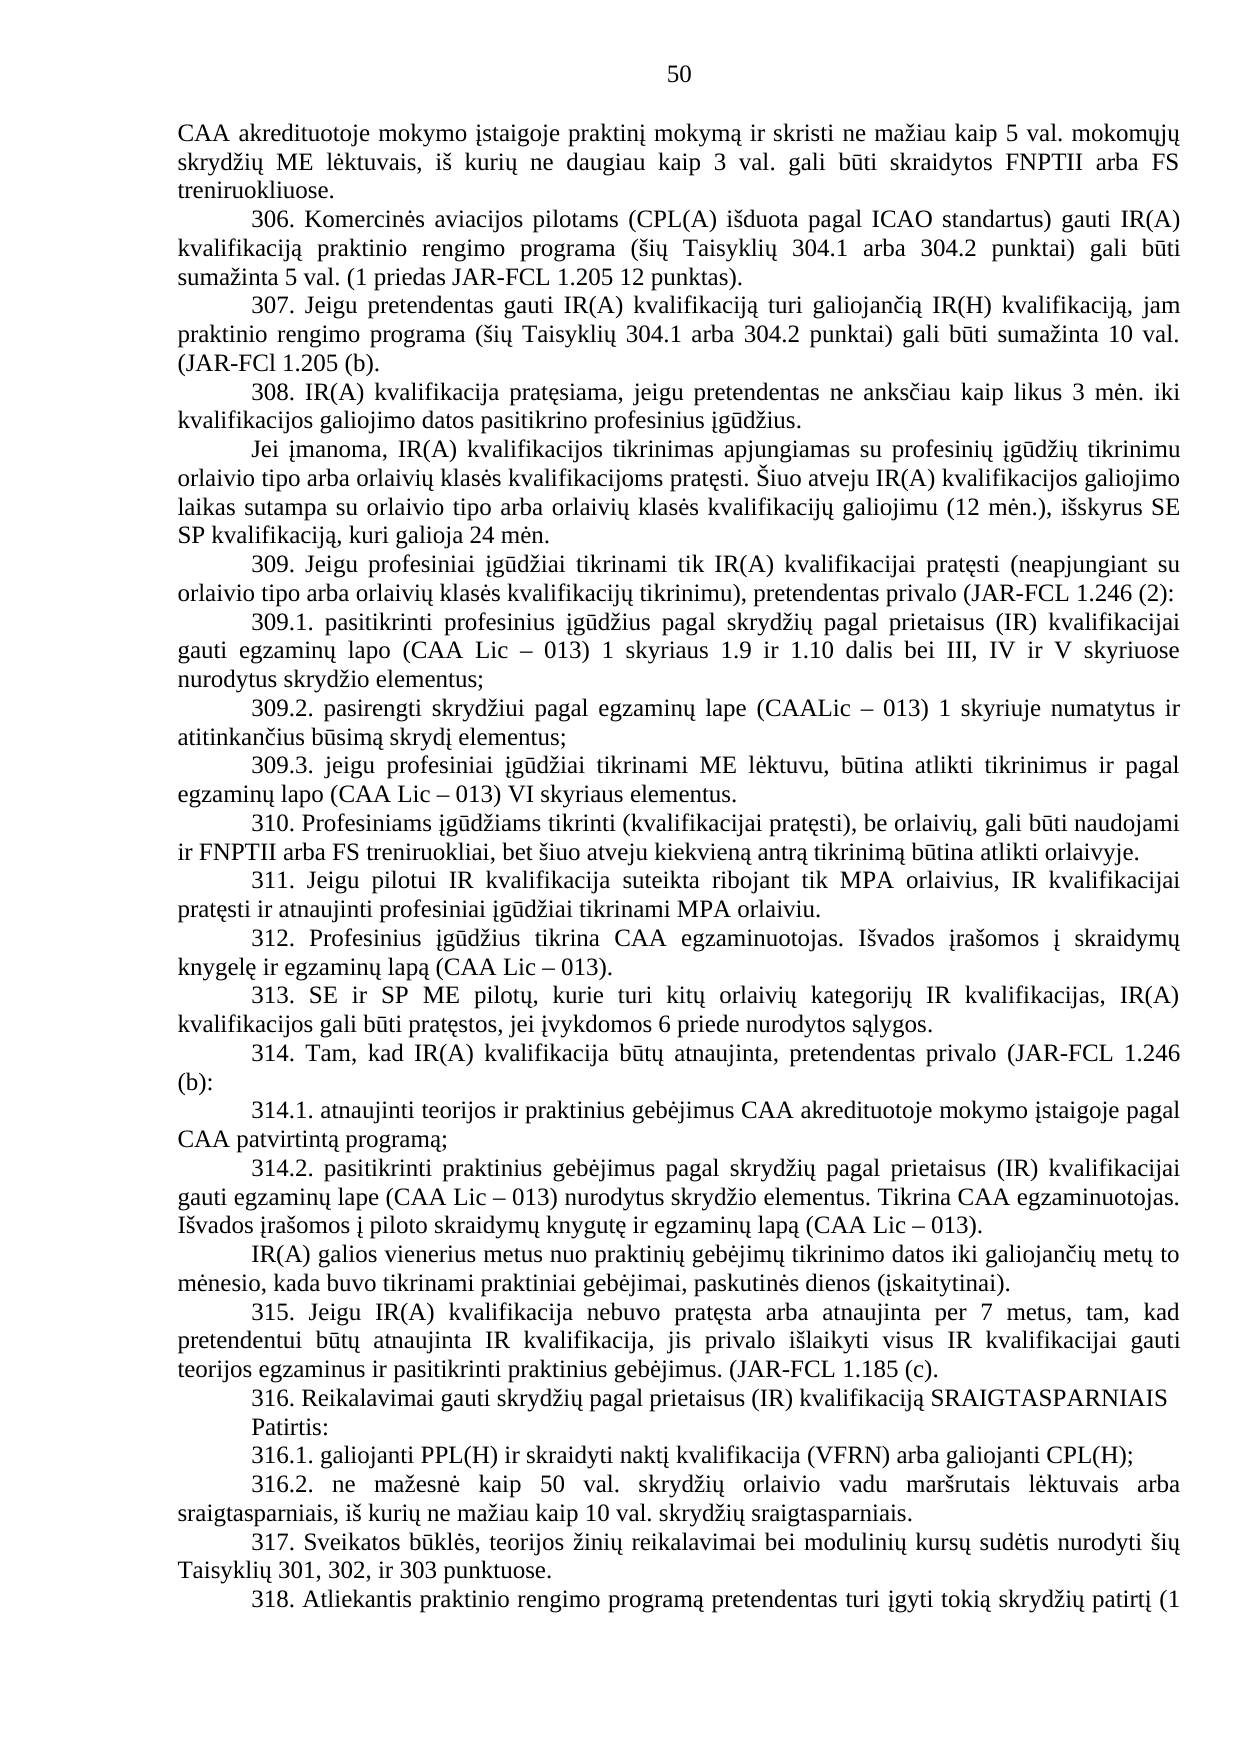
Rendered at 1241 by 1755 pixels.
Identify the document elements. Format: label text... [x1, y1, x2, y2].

text 313. SE ir SP ME pilotų, kurie turi kitų orlaivių kategorijų IR kvalifikacijas, IR(A) kvalifikacijos gali būti pratęstos, jei įvykdomos 6 priede nurodytos sąlygos. [177, 981, 1181, 1038]
text 308. IR(A) kvalifikacija pratęsiama, jeigu pretendentas ne anksčiau kaip likus 3 mėn. iki kvalifikacijos galiojimo datos pasitikrino profesinius įgūdžius. [177, 377, 1181, 434]
text 316.2. ne mažesnė kaip 50 val. skrydžių orlaivio vadu maršrutais lėktuvais arba sraigtasparniais, iš kurių ne mažiau kaip 10 val. skrydžių sraigtasparniais. [177, 1469, 1181, 1527]
text 310. Profesiniams įgūdžiams tikrinti (kvalifikacijai pratęsti), be orlaivių, gali būti naudojami ir FNPTII arba FS treniruokliai, bet šiuo atveju kiekvieną antrą tikrinimą būtina atlikti orlaivyje. [177, 808, 1181, 866]
text 315. Jeigu IR(A) kvalifikacija nebuvo pratęsta arba atnaujinta per 7 metus, tam, kad pretendentui būtų atnaujinta IR kvalifikacija, jis privalo išlaikyti visus IR kvalifikacijai gauti teorijos egzaminus ir pasitikrinti praktinius gebėjimus. (JAR-FCL 1.185 (c). [177, 1297, 1181, 1383]
text IR(A) galios vienerius metus nuo praktinių gebėjimų tikrinimo datos iki galiojančių metų to mėnesio, kada buvo tikrinami praktiniai gebėjimai, paskutinės dienos (įskaitytinai). [177, 1239, 1181, 1297]
text CAA akredituotoje mokymo įstaigoje praktinį mokymą ir skristi ne mažiau kaip 5 val. mokomųjų skrydžių ME lėktuvais, iš kurių ne daugiau kaip 3 val. gali būti skraidytos FNPTII arba FS treniruokliuose. [177, 118, 1181, 204]
text 309.2. pasirengti skrydžiui pagal egzaminų lape (CAALic – 013) 1 skyriuje numatytus ir atitinkančius būsimą skrydį elementus; [177, 693, 1181, 751]
text 311. Jeigu pilotui IR kvalifikacija suteikta ribojant tik MPA orlaivius, IR kvalifikacijai pratęsti ir atnaujinti profesiniai įgūdžiai tikrinami MPA orlaiviu. [177, 866, 1181, 923]
text 307. Jeigu pretendentas gauti IR(A) kvalifikaciją turi galiojančią IR(H) kvalifikaciją, jam praktinio rengimo programa (šių Taisyklių 304.1 arba 304.2 punktai) gali būti sumažinta 10 val. (JAR-FCl 1.205 (b). [177, 291, 1181, 377]
text 309.3. jeigu profesiniai įgūdžiai tikrinami ME lėktuvu, būtina atlikti tikrinimus ir pagal egzaminų lapo (CAA Lic – 013) VI skyriaus elementus. [177, 751, 1181, 808]
text 316. Reikalavimai gauti skrydžių pagal prietaisus (IR) kvalifikaciją SRAIGTASPARNIAIS [177, 1383, 1181, 1412]
text 309.1. pasitikrinti profesinius įgūdžius pagal skrydžių pagal prietaisus (IR) kvalifikacijai gauti egzaminų lapo (CAA Lic – 013) 1 skyriaus 1.9 ir 1.10 dalis bei III, IV ir V skyriuose nurodytus skrydžio elementus; [177, 607, 1181, 693]
text 312. Profesinius įgūdžius tikrina CAA egzaminuotojas. Išvados įrašomos į skraidymų knygelę ir egzaminų lapą (CAA Lic – 013). [177, 923, 1181, 981]
text 317. Sveikatos būklės, teorijos žinių reikalavimai bei modulinių kursų sudėtis nurodyti šių Taisyklių 301, 302, ir 303 punktuose. [177, 1527, 1181, 1584]
text 314.1. atnaujinti teorijos ir praktinius gebėjimus CAA akredituotoje mokymo įstaigoje pagal CAA patvirtintą programą; [177, 1096, 1181, 1153]
text 309. Jeigu profesiniai įgūdžiai tikrinami tik IR(A) kvalifikacijai pratęsti (neapjungiant su orlaivio tipo arba orlaivių klasės kvalifikacijų tikrinimu), pretendentas privalo (JAR-FCL 1.246 (2): [177, 549, 1181, 607]
text 314. Tam, kad IR(A) kvalifikacija būtų atnaujinta, pretendentas privalo (JAR-FCL 1.246 (b): [177, 1038, 1181, 1096]
text 314.2. pasitikrinti praktinius gebėjimus pagal skrydžių pagal prietaisus (IR) kvalifikacijai gauti egzaminų lape (CAA Lic – 013) nurodytus skrydžio elementus. Tikrina CAA egzaminuotojas. Išvados įrašomos į piloto skraidymų knygutę ir egzaminų lapą (CAA Lic – 013). [177, 1153, 1181, 1239]
text Patirtis: [177, 1412, 1181, 1441]
text 316.1. galiojanti PPL(H) ir skraidyti naktį kvalifikacija (VFRN) arba galiojanti CPL(H); [177, 1441, 1181, 1469]
text 306. Komercinės aviacijos pilotams (CPL(A) išduota pagal ICAO standartus) gauti IR(A) kvalifikaciją praktinio rengimo programa (šių Taisyklių 304.1 arba 304.2 punktai) gali būti sumažinta 5 val. (1 priedas JAR-FCL 1.205 12 punktas). [177, 204, 1181, 291]
text Jei įmanoma, IR(A) kvalifikacijos tikrinimas apjungiamas su profesinių įgūdžių tikrinimu orlaivio tipo arba orlaivių klasės kvalifikacijoms pratęsti. Šiuo atveju IR(A) kvalifikacijos galiojimo laikas sutampa su orlaivio tipo arba orlaivių klasės kvalifikacijų galiojimu (12 mėn.), išskyrus SE SP kvalifikaciją, kuri galioja 24 mėn. [177, 434, 1181, 549]
text 318. Atliekantis praktinio rengimo programą pretendentas turi įgyti tokią skrydžių patirtį (1 [177, 1584, 1181, 1613]
